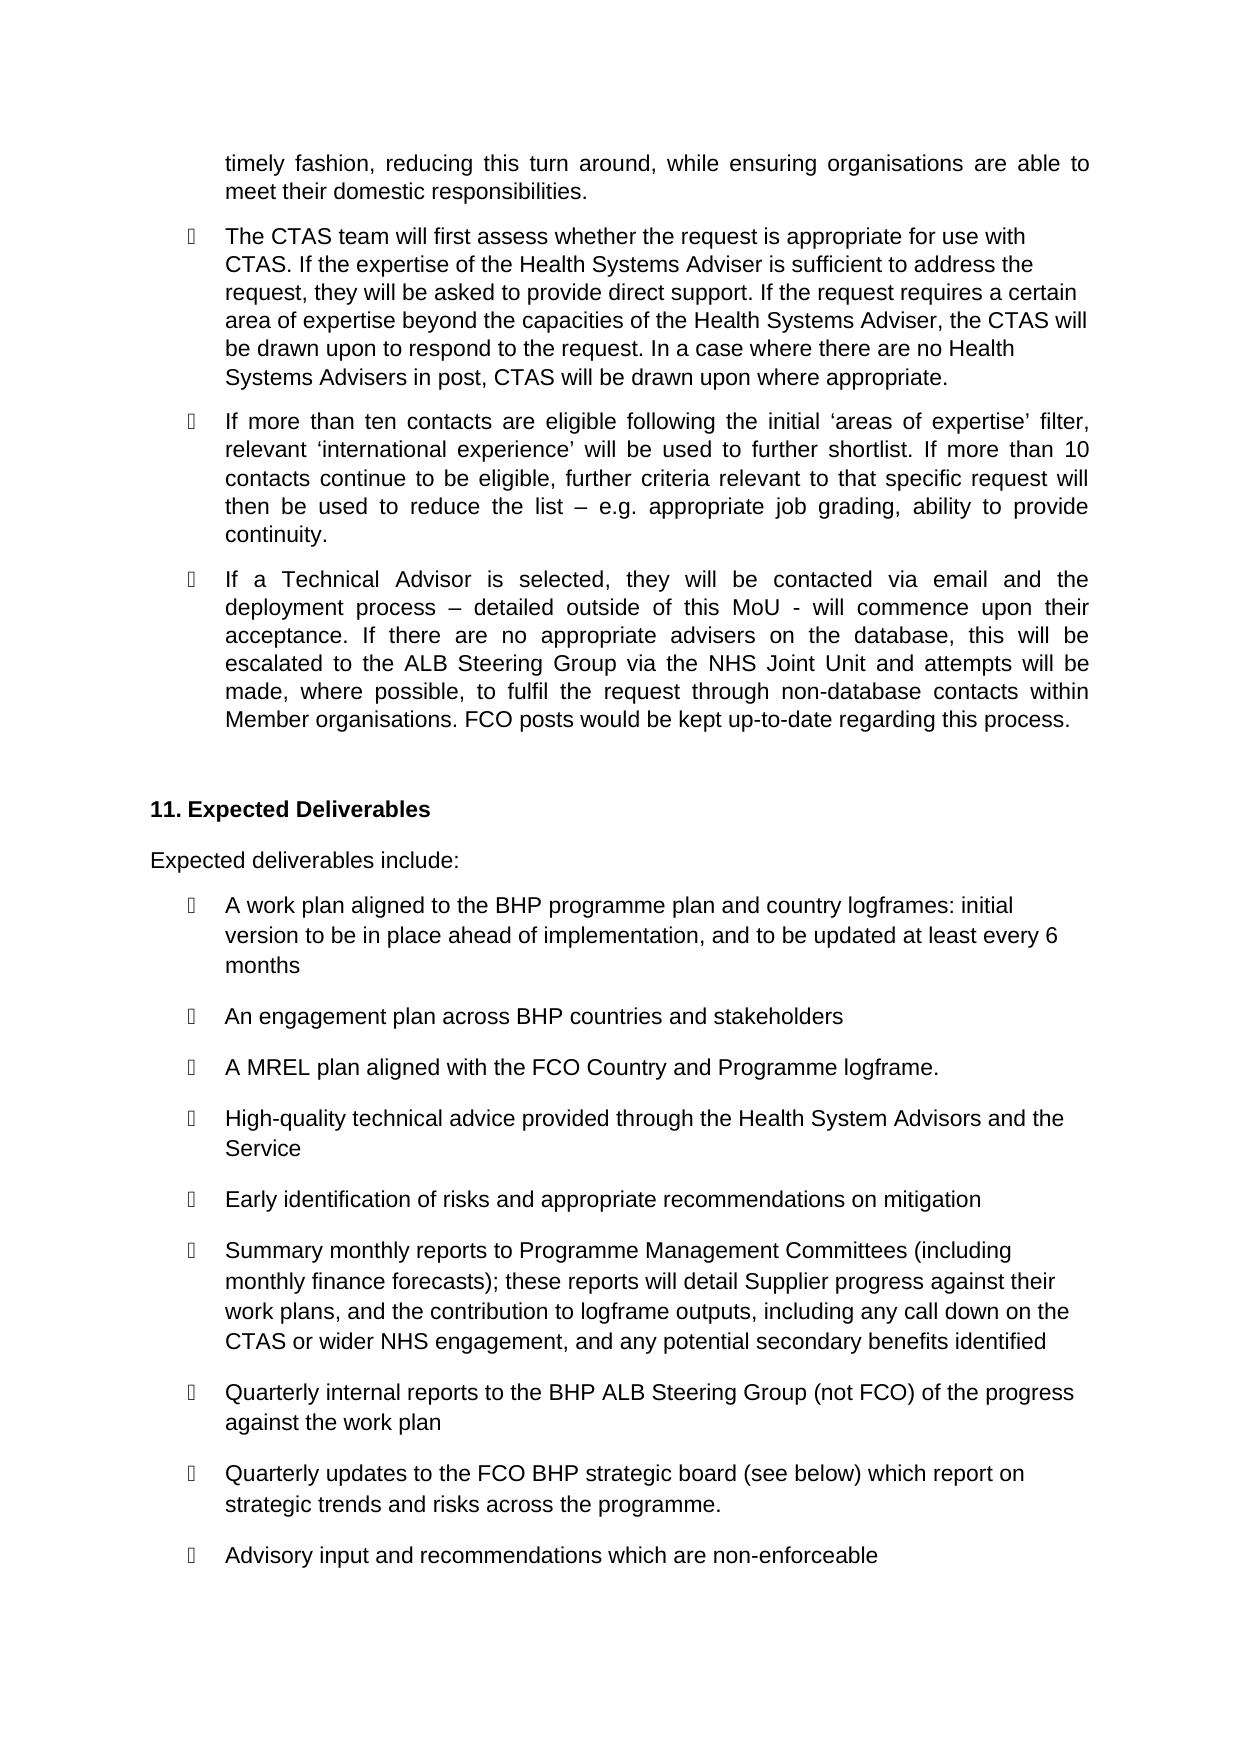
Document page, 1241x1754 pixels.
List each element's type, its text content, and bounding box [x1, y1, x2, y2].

list Quarterly internal reports to the BHP ALB Steering Group (not FCO) of the progress against the work plan [187, 1379, 1090, 1436]
list Expected Deliverables [150, 796, 1090, 822]
list An engagement plan across BHP countries and stakeholders [187, 1003, 1090, 1029]
list If more than ten contacts are eligible following the initial ‘areas of expertise’ filter, relevant ‘international experience’ will be used to further shortlist. If more than 10 contacts continue to be eligible, further criteria relevant to that specific request will then be used to reduce the list – e.g. appropriate job grading, ability to provide continuity. [187, 408, 1090, 547]
list A MREL plan aligned with the FCO Country and Programme logframe. [187, 1054, 1090, 1081]
list The CTAS team will first assess whether the request is appropriate for use with CTAS. If the expertise of the Health Systems Adviser is sufficient to address the request, they will be asked to provide direct support. If the request requires a certain area of expertise beyond the capacities of the Health Systems Adviser, the CTAS will be drawn upon to respond to the request. In a case where there are no Health Systems Advisers in post, CTAS will be drawn upon where appropriate. [187, 223, 1090, 390]
list timely fashion, reducing this turn around, while ensuring organisations are able to meet their domestic responsibilities. [187, 150, 1090, 204]
text Expected deliverables include: [150, 847, 1090, 873]
list If a Technical Advisor is selected, they will be contacted via email and the deployment process – detailed outside of this MoU - will commence upon their acceptance. If there are no appropriate advisers on the database, this will be escalated to the ALB Steering Group via the NHS Joint Unit and attempts will be made, where possible, to fulfil the request through non-database contacts within Member organisations. FCO posts would be kept up-to-date regarding this process. [187, 566, 1090, 733]
list A work plan aligned to the BHP programme plan and country logframes: initial version to be in place ahead of implementation, and to be updated at least every 6 months [187, 892, 1090, 978]
list Quarterly updates to the FCO BHP strategic board (see below) which report on strategic trends and risks across the programme. [187, 1460, 1090, 1517]
list Early identification of risks and appropriate recommendations on mitigation [187, 1186, 1090, 1213]
list Advisory input and recommendations which are non-enforceable [187, 1542, 1090, 1568]
list High-quality technical advice provided through the Health System Advisors and the Service [187, 1105, 1090, 1162]
list Summary monthly reports to Programme Management Committees (including monthly finance forecasts); these reports will detail Supplier progress against their work plans, and the contribution to logframe outputs, including any call down on the CTAS or wider NHS engagement, and any potential secondary benefits identified [187, 1237, 1090, 1354]
